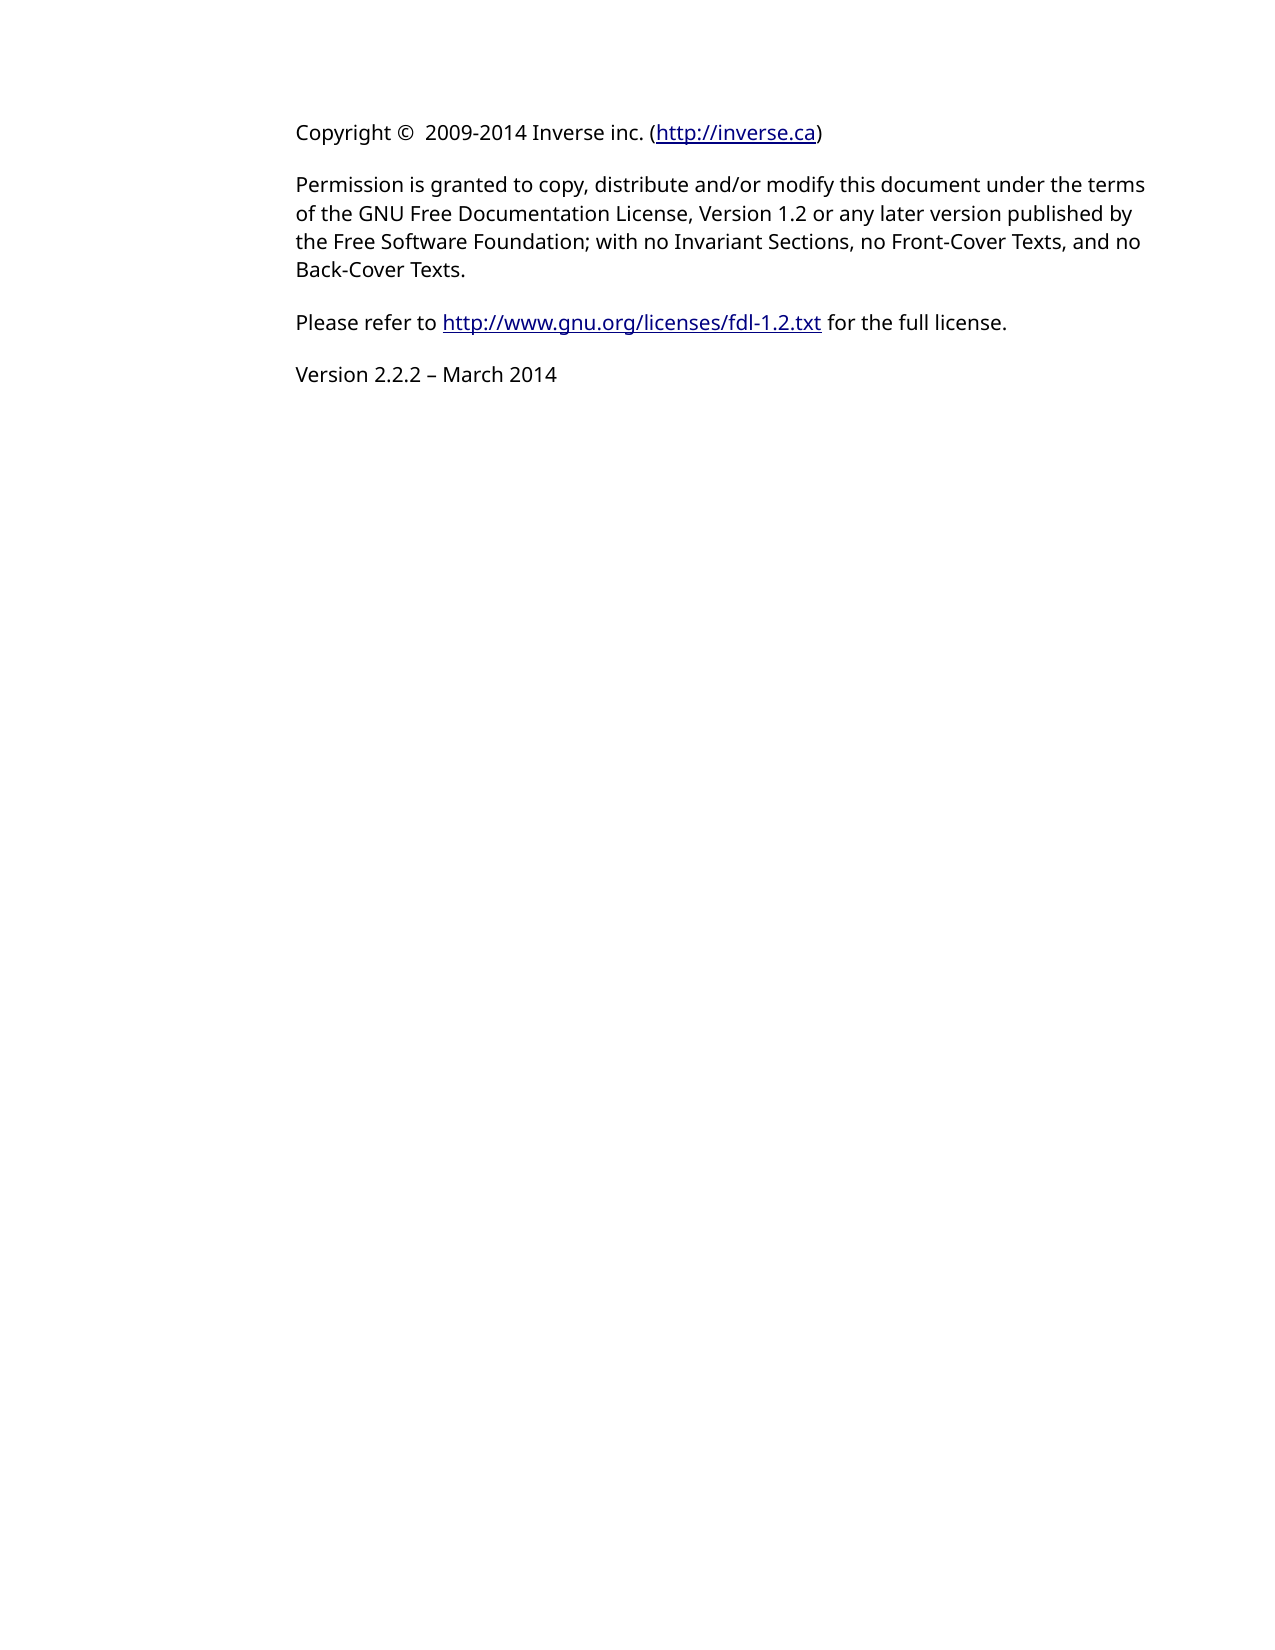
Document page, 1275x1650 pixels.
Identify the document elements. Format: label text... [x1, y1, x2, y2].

text Please refer to http://www.gnu.org/licenses/fdl-1.2.txt for the full license. [295, 308, 1157, 336]
text Permission is granted to copy, distribute and/or modify this document under the terms of the GNU Free Documentation License, Version 1.2 or any later version published by the Free Software Foundation; with no Invariant Sections, no Front-Cover Texts, and no Back-Cover Texts. [295, 170, 1157, 284]
text Version 2.2.2 – March 2014 [295, 360, 1157, 388]
text Copyright © 2009-2014 Inverse inc. (http://inverse.ca) [295, 118, 1157, 147]
